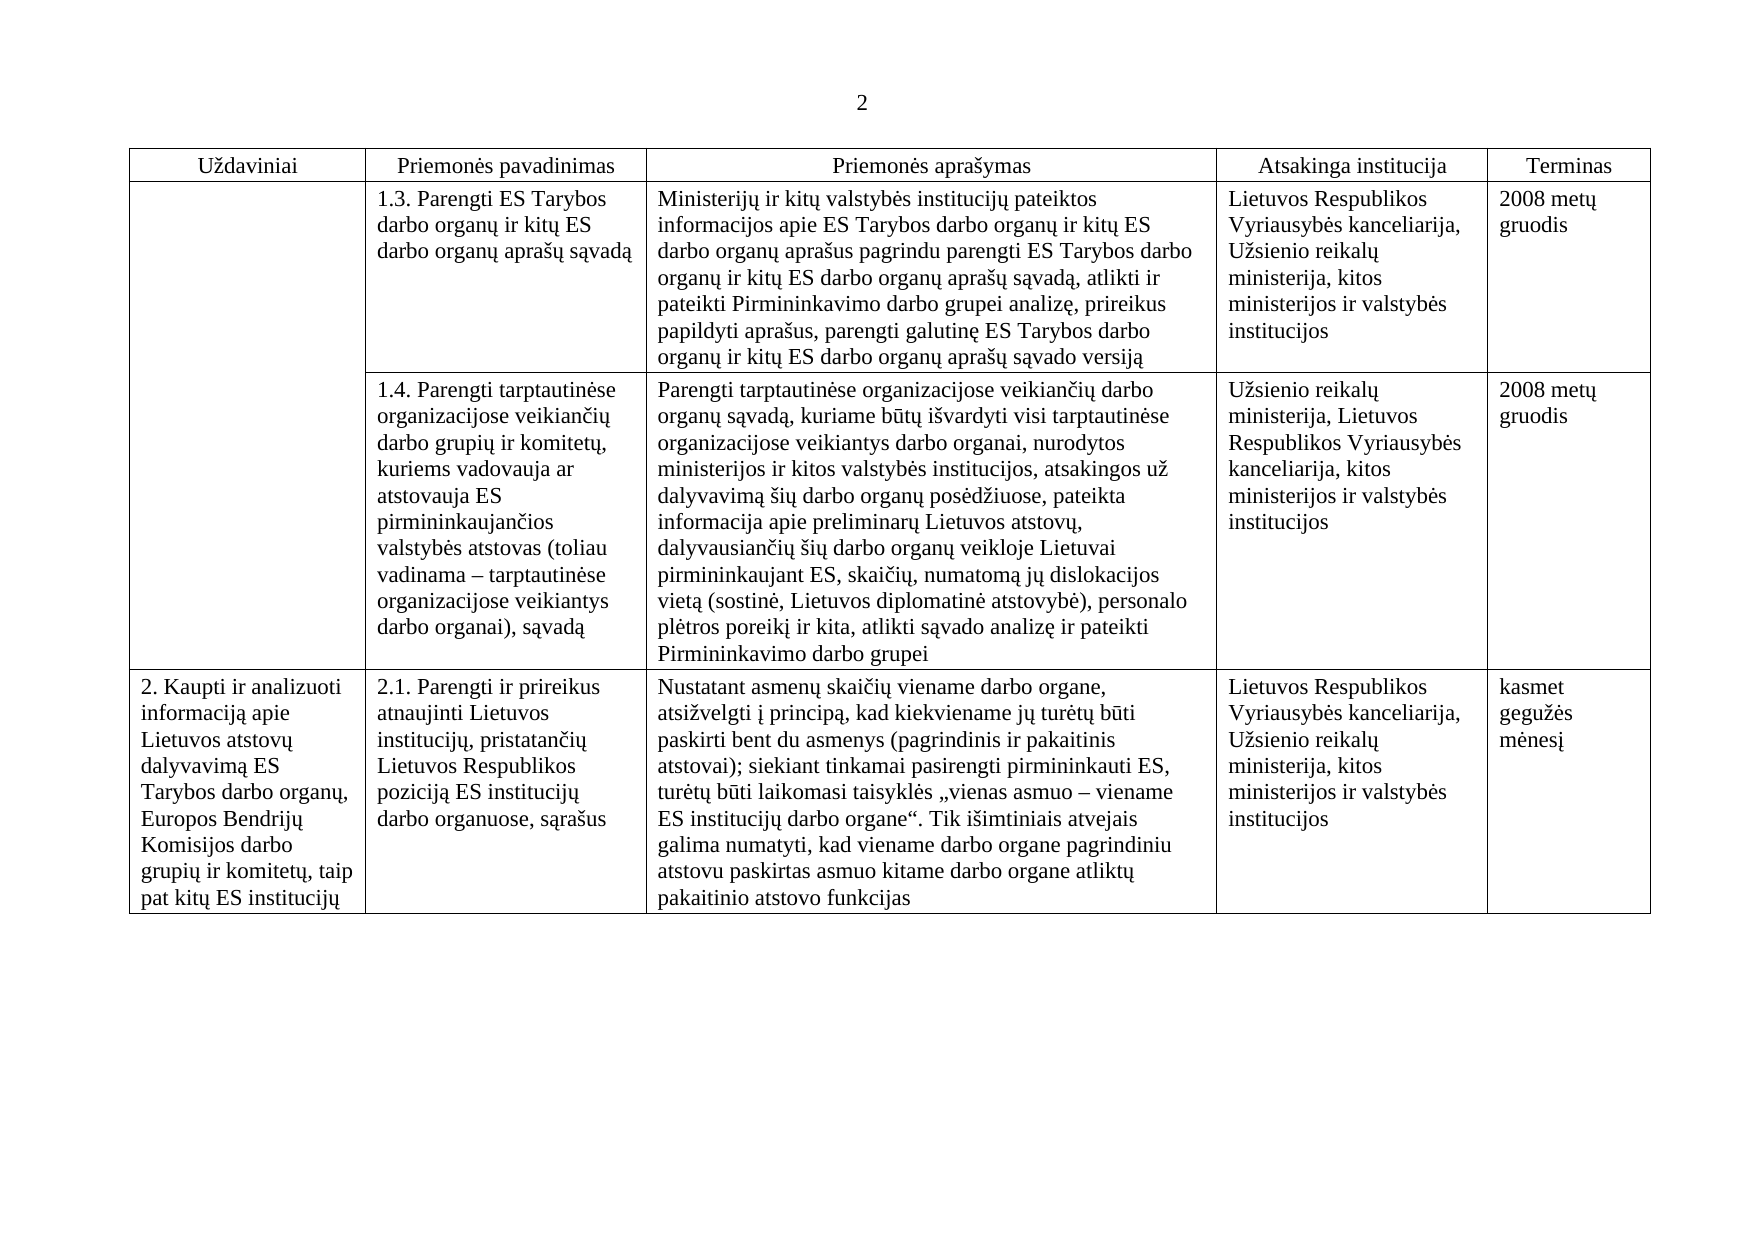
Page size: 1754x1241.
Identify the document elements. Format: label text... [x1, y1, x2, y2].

table_cell 1.4. Parengti tarptautinėse organizacijose veikiančių darbo grupių ir komitetų, kuriems vadovauja ar atstovauja ES pirmininkaujančios valstybės atstovas (toliau vadinama – tarptautinėse organizacijose veikiantys darbo organai), sąvadą [366, 373, 646, 669]
table_cell Ministerijų ir kitų valstybės institucijų pateiktos informacijos apie ES Tarybos darbo organų ir kitų ES darbo organų aprašus pagrindu parengti ES Tarybos darbo organų ir kitų ES darbo organų aprašų sąvadą, atlikti ir pateikti Pirmininkavimo darbo grupei analizę, prireikus papildyti aprašus, parengti galutinę ES Tarybos darbo organų ir kitų ES darbo organų aprašų sąvado versiją [647, 182, 1216, 372]
table_cell 1.3. Parengti ES Tarybos darbo organų ir kitų ES darbo organų aprašų sąvadą [366, 182, 646, 372]
table_cell Nustatant asmenų skaičių viename darbo organe, atsižvelgti į principą, kad kiekviename jų turėtų būti paskirti bent du asmenys (pagrindinis ir pakaitinis atstovai); siekiant tinkamai pasirengti pirmininkauti ES, turėtų būti laikomasi taisyklės „vienas asmuo – viename ES institucijų darbo organe“. Tik išimtiniais atvejais galima numatyti, kad viename darbo organe pagrindiniu atstovu paskirtas asmuo kitame darbo organe atliktų pakaitinio atstovo funkcijas [647, 670, 1216, 913]
table_cell Lietuvos Respublikos Vyriausybės kanceliarija, Užsienio reikalų ministerija, kitos ministerijos ir valstybės institucijos [1217, 670, 1487, 913]
table_cell [130, 372, 365, 669]
table_cell Lietuvos Respublikos Vyriausybės kanceliarija, Užsienio reikalų ministerija, kitos ministerijos ir valstybės institucijos [1217, 182, 1487, 372]
table_cell 2008 metų gruodis [1488, 182, 1650, 372]
table_cell Parengti tarptautinėse organizacijose veikiančių darbo organų sąvadą, kuriame būtų išvardyti visi tarptautinėse organizacijose veikiantys darbo organai, nurodytos ministerijos ir kitos valstybės institucijos, atsakingos už dalyvavimą šių darbo organų posėdžiuose, pateikta informacija apie preliminarų Lietuvos atstovų, dalyvausiančių šių darbo organų veikloje Lietuvai pirmininkaujant ES, skaičių, numatomą jų dislokacijos vietą (sostinė, Lietuvos diplomatinė atstovybė), personalo plėtros poreikį ir kita, atlikti sąvado analizę ir pateikti Pirmininkavimo darbo grupei [647, 373, 1216, 669]
table_header Uždaviniai [130, 149, 365, 181]
table_header Atsakinga institucija [1217, 149, 1487, 181]
table_cell [130, 182, 365, 372]
table_header Priemonės aprašymas [647, 149, 1216, 181]
table_header Priemonės pavadinimas [366, 149, 646, 181]
table_cell Užsienio reikalų ministerija, Lietuvos Respublikos Vyriausybės kanceliarija, kitos ministerijos ir valstybės institucijos [1217, 373, 1487, 669]
table_cell 2.1. Parengti ir prireikus atnaujinti Lietuvos institucijų, pristatančių Lietuvos Respublikos poziciją ES institucijų darbo organuose, sąrašus [366, 670, 646, 913]
table_cell 2. Kaupti ir analizuoti informaciją apie Lietuvos atstovų dalyvavimą ES Tarybos darbo organų, Europos Bendrijų Komisijos darbo grupių ir komitetų, taip pat kitų ES institucijų [130, 670, 365, 913]
table_header Terminas [1488, 149, 1650, 181]
table_cell kasmet gegužės mėnesį [1488, 670, 1650, 913]
table_cell 2008 metų gruodis [1488, 373, 1650, 669]
